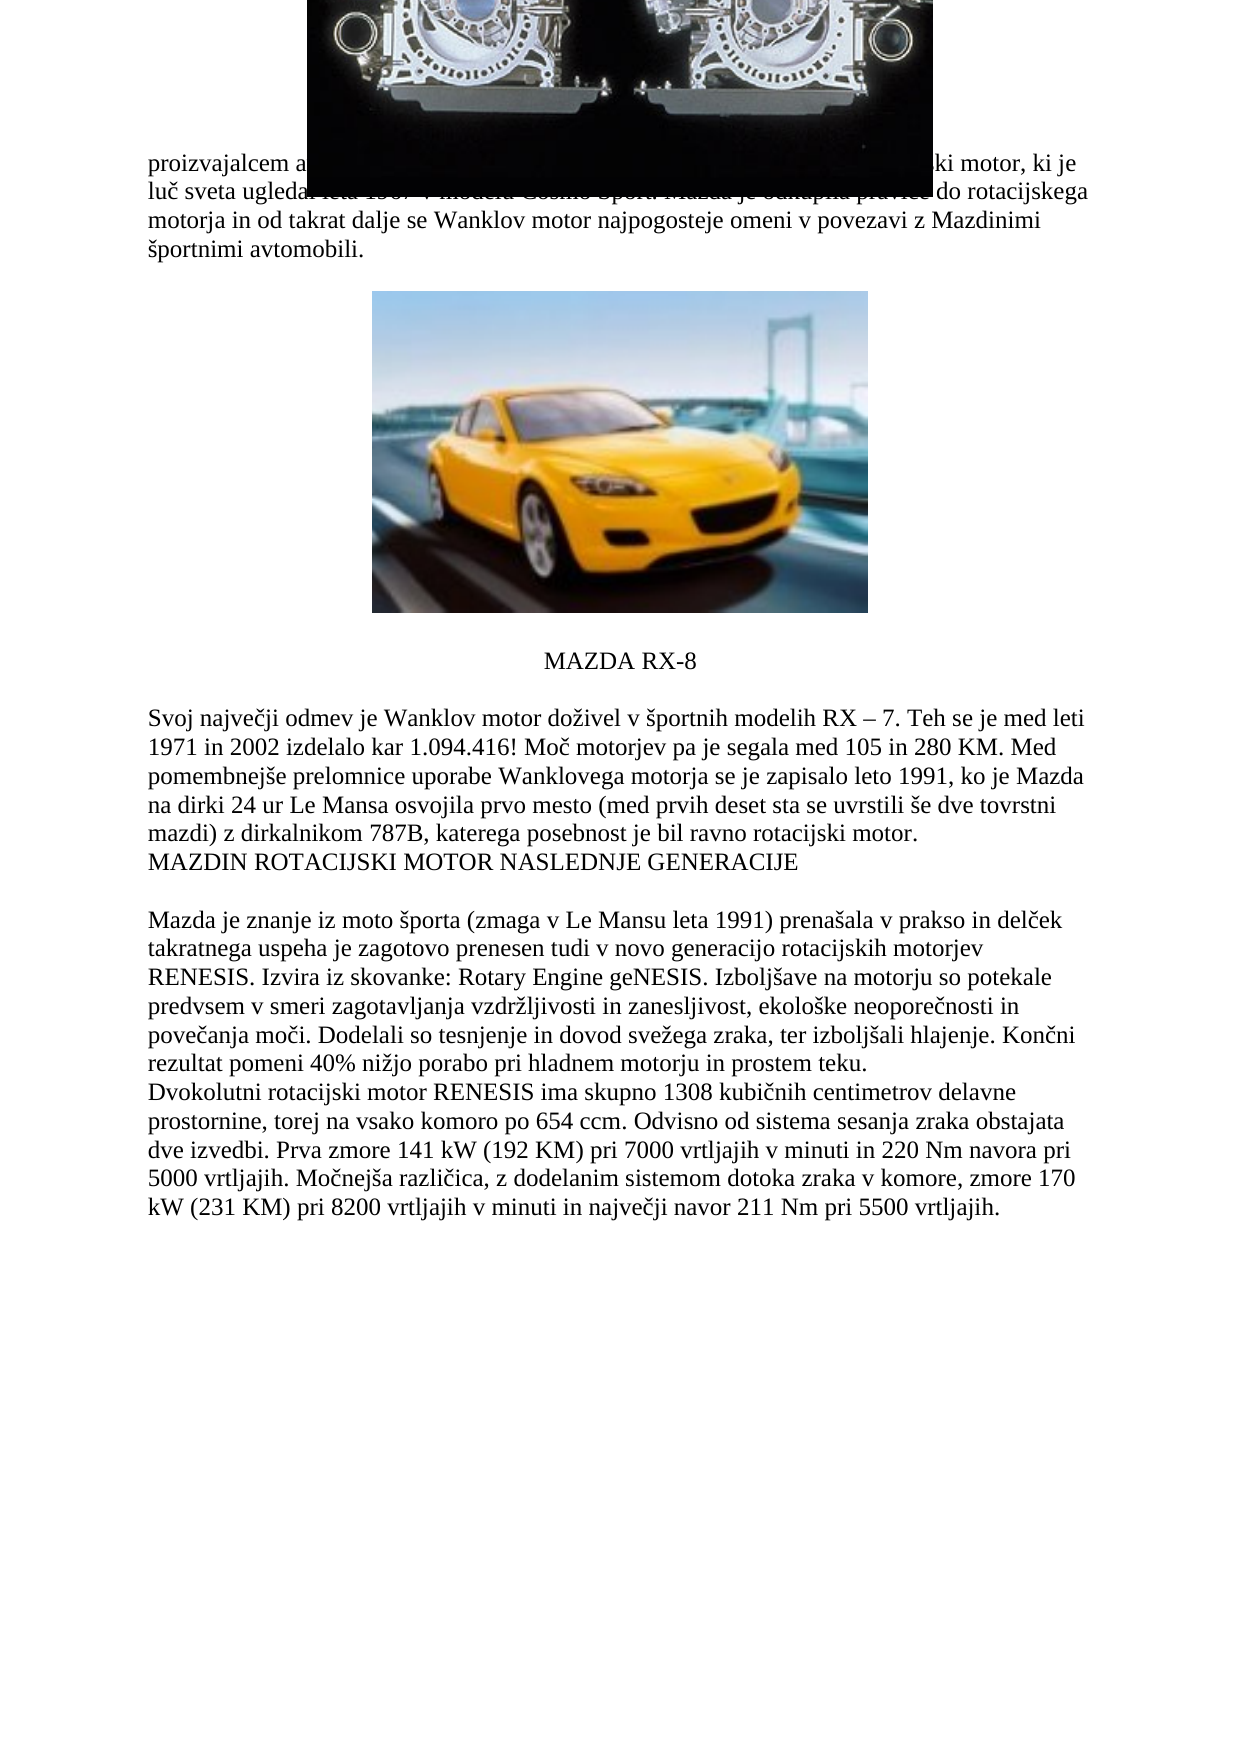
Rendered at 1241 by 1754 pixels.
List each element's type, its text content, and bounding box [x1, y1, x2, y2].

text Dvokolutni rotacijski motor RENESIS ima skupno 1308 kubičnih centimetrov delavne prostornine, torej na vsako komoro po 654 ccm. Odvisno od sistema sesanja zraka obstajata dve izvedbi. Prva zmore 141 kW (192 KM) pri 7000 vrtljajih v minuti in 220 Nm navora pri 5000 vrtljajih. Močnejša različica, z dodelanim sistemom dotoka zraka v komore, zmore 170 kW (231 KM) pri 8200 vrtljajih v minuti in največji navor 211 Nm pri 5500 vrtljajih. [148, 1077, 1093, 1250]
text proizvajalcem avtomobilov v začetku šestdesetih razvijati prvi Mazdin rotacijski motor, ki je luč sveta ugledal leta 1967 v modelu Cosmo Sport. Mazda je odkupila pravice do rotacijskega motorja in od takrat dalje se Wanklov motor najpogosteje omeni v povezavi z Mazdinimi športnimi avtomobili. [148, 148, 1093, 263]
text Svoj največji odmev je Wanklov motor doživel v športnih modelih RX – 7. Teh se je med leti 1971 in 2002 izdelalo kar 1.094.416! Moč motorjev pa je segala med 105 in 280 KM. Med pomembnejše prelomnice uporabe Wanklovega motorja se je zapisalo leto 1991, ko je Mazda na dirki 24 ur Le Mansa osvojila prvo mesto (med prvih deset sta se uvrstili še dve tovrstni mazdi) z dirkalnikom 787B, katerega posebnost je bil ravno rotacijski motor. [148, 703, 1093, 847]
picture [372, 291, 868, 613]
text MAZDIN ROTACIJSKI MOTOR NASLEDNJE GENERACIJE [148, 847, 1093, 876]
text MAZDA RX-8 [148, 646, 1093, 675]
picture [307, 0, 933, 197]
text Mazda je znanje iz moto športa (zmaga v Le Mansu leta 1991) prenašala v prakso in delček takratnega uspeha je zagotovo prenesen tudi v novo generacijo rotacijskih motorjev RENESIS. Izvira iz skovanke: Rotary Engine geNESIS. Izboljšave na motorju so potekale predvsem v smeri zagotavljanja vzdržljivosti in zanesljivost, ekološke neoporečnosti in povečanja moči. Dodelali so tesnjenje in dovod svežega zraka, ter izboljšali hlajenje. Končni rezultat pomeni 40% nižjo porabo pri hladnem motorju in prostem teku. [148, 905, 1093, 1077]
